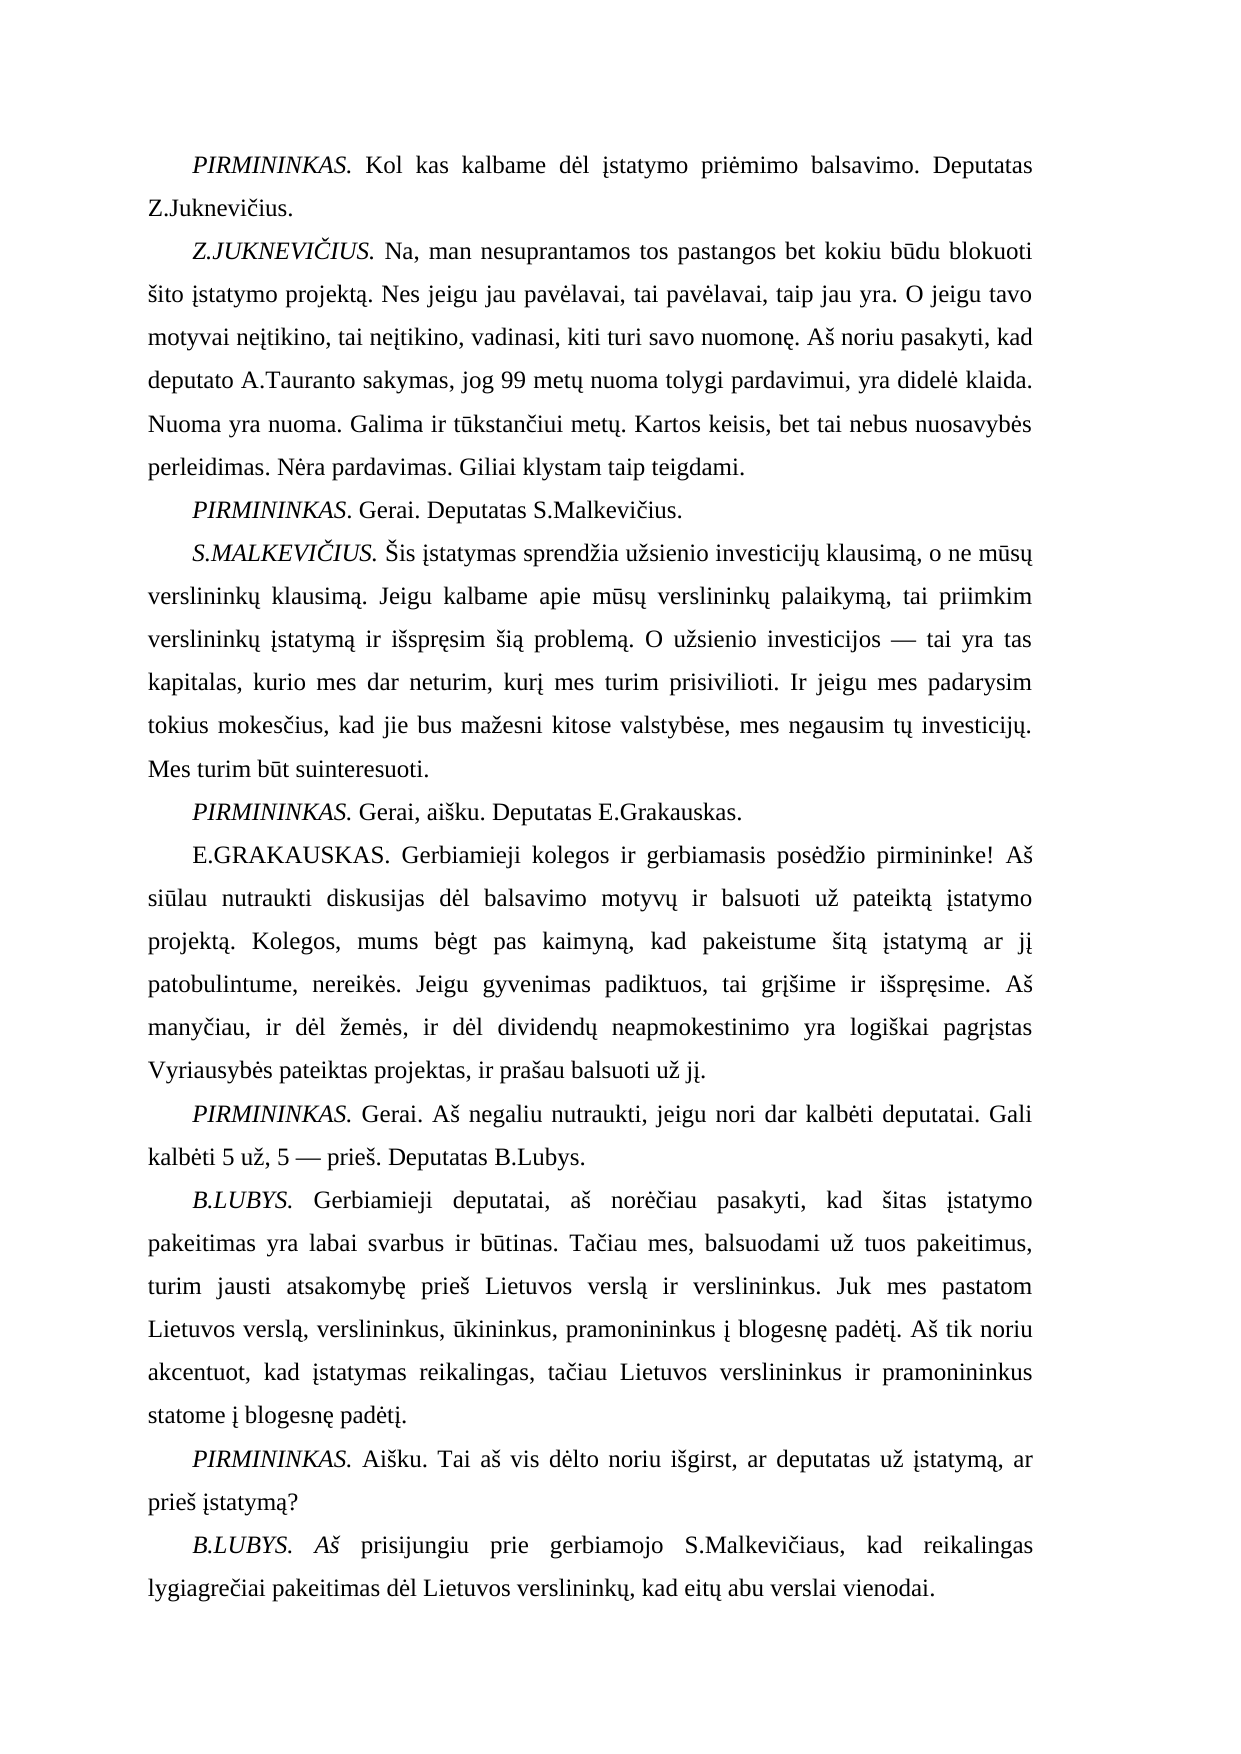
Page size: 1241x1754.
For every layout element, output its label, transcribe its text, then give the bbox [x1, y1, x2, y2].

text PIRMININKAS. Gerai, aišku. Deputatas E.Grakauskas. [148, 797, 1034, 826]
text Z.JUKNEVIČIUS. Na, man nesuprantamos tos pastangos bet kokiu būdu blokuoti šito įstatymo projektą. Nes jeigu jau pavėlavai, tai pavėlavai, taip jau yra. O jeigu tavo motyvai neįtikino, tai neįtikino, vadinasi, kiti turi savo nuomonę. Aš noriu pasakyti, kad deputato A.Tauranto sakymas, jog 99 metų nuoma tolygi pardavimui, yra didelė klaida. Nuoma yra nuoma. Galima ir tūkstančiui metų. Kartos keisis, bet tai nebus nuosavybės perleidimas. Nėra pardavimas. Giliai klystam taip teigdami. [148, 236, 1034, 481]
text B.LUBYS. Aš prisijungiu prie gerbiamojo S.Malkevičiaus, kad reikalingas lygiagrečiai pakeitimas dėl Lietuvos verslininkų, kad eitų abu verslai vienodai. [148, 1530, 1034, 1602]
text PIRMININKAS. Gerai. Deputatas S.Malkevičius. [148, 495, 1034, 524]
text PIRMININKAS. Kol kas kalbame dėl įstatymo priėmimo balsavimo. Deputatas Z.Juknevičius. [148, 150, 1034, 222]
text PIRMININKAS. Aišku. Tai aš vis dėlto noriu išgirst, ar deputatas už įstatymą, ar prieš įstatymą? [148, 1444, 1034, 1516]
text PIRMININKAS. Gerai. Aš negaliu nutraukti, jeigu nori dar kalbėti deputatai. Gali kalbėti 5 už, 5 — prieš. Deputatas B.Lubys. [148, 1099, 1034, 1171]
text S.MALKEVIČIUS. Šis įstatymas sprendžia užsienio investicijų klausimą, o ne mūsų verslininkų klausimą. Jeigu kalbame apie mūsų verslininkų palaikymą, tai priimkim verslininkų įstatymą ir išspręsim šią problemą. O užsienio investicijos — tai yra tas kapitalas, kurio mes dar neturim, kurį mes turim prisivilioti. Ir jeigu mes padarysim tokius mokesčius, kad jie bus mažesni kitose valstybėse, mes negausim tų investicijų. Mes turim būt suinteresuoti. [148, 538, 1034, 782]
text B.LUBYS. Gerbiamieji deputatai, aš norėčiau pasakyti, kad šitas įstatymo pakeitimas yra labai svarbus ir būtinas. Tačiau mes, balsuodami už tuos pakeitimus, turim jausti atsakomybę prieš Lietuvos verslą ir verslininkus. Juk mes pastatom Lietuvos verslą, verslininkus, ūkininkus, pramonininkus į blogesnę padėtį. Aš tik noriu akcentuot, kad įstatymas reikalingas, tačiau Lietuvos verslininkus ir pramonininkus statome į blogesnę padėtį. [148, 1185, 1034, 1429]
text E.GRAKAUSKAS. Gerbiamieji kolegos ir gerbiamasis posėdžio pirmininke! Aš siūlau nutraukti diskusijas dėl balsavimo motyvų ir balsuoti už pateiktą įstatymo projektą. Kolegos, mums bėgt pas kaimyną, kad pakeistume šitą įstatymą ar jį patobulintume, nereikės. Jeigu gyvenimas padiktuos, tai grįšime ir išspręsime. Aš manyčiau, ir dėl žemės, ir dėl dividendų neapmokestinimo yra logiškai pagrįstas Vyriausybės pateiktas projektas, ir prašau balsuoti už jį. [148, 840, 1034, 1084]
